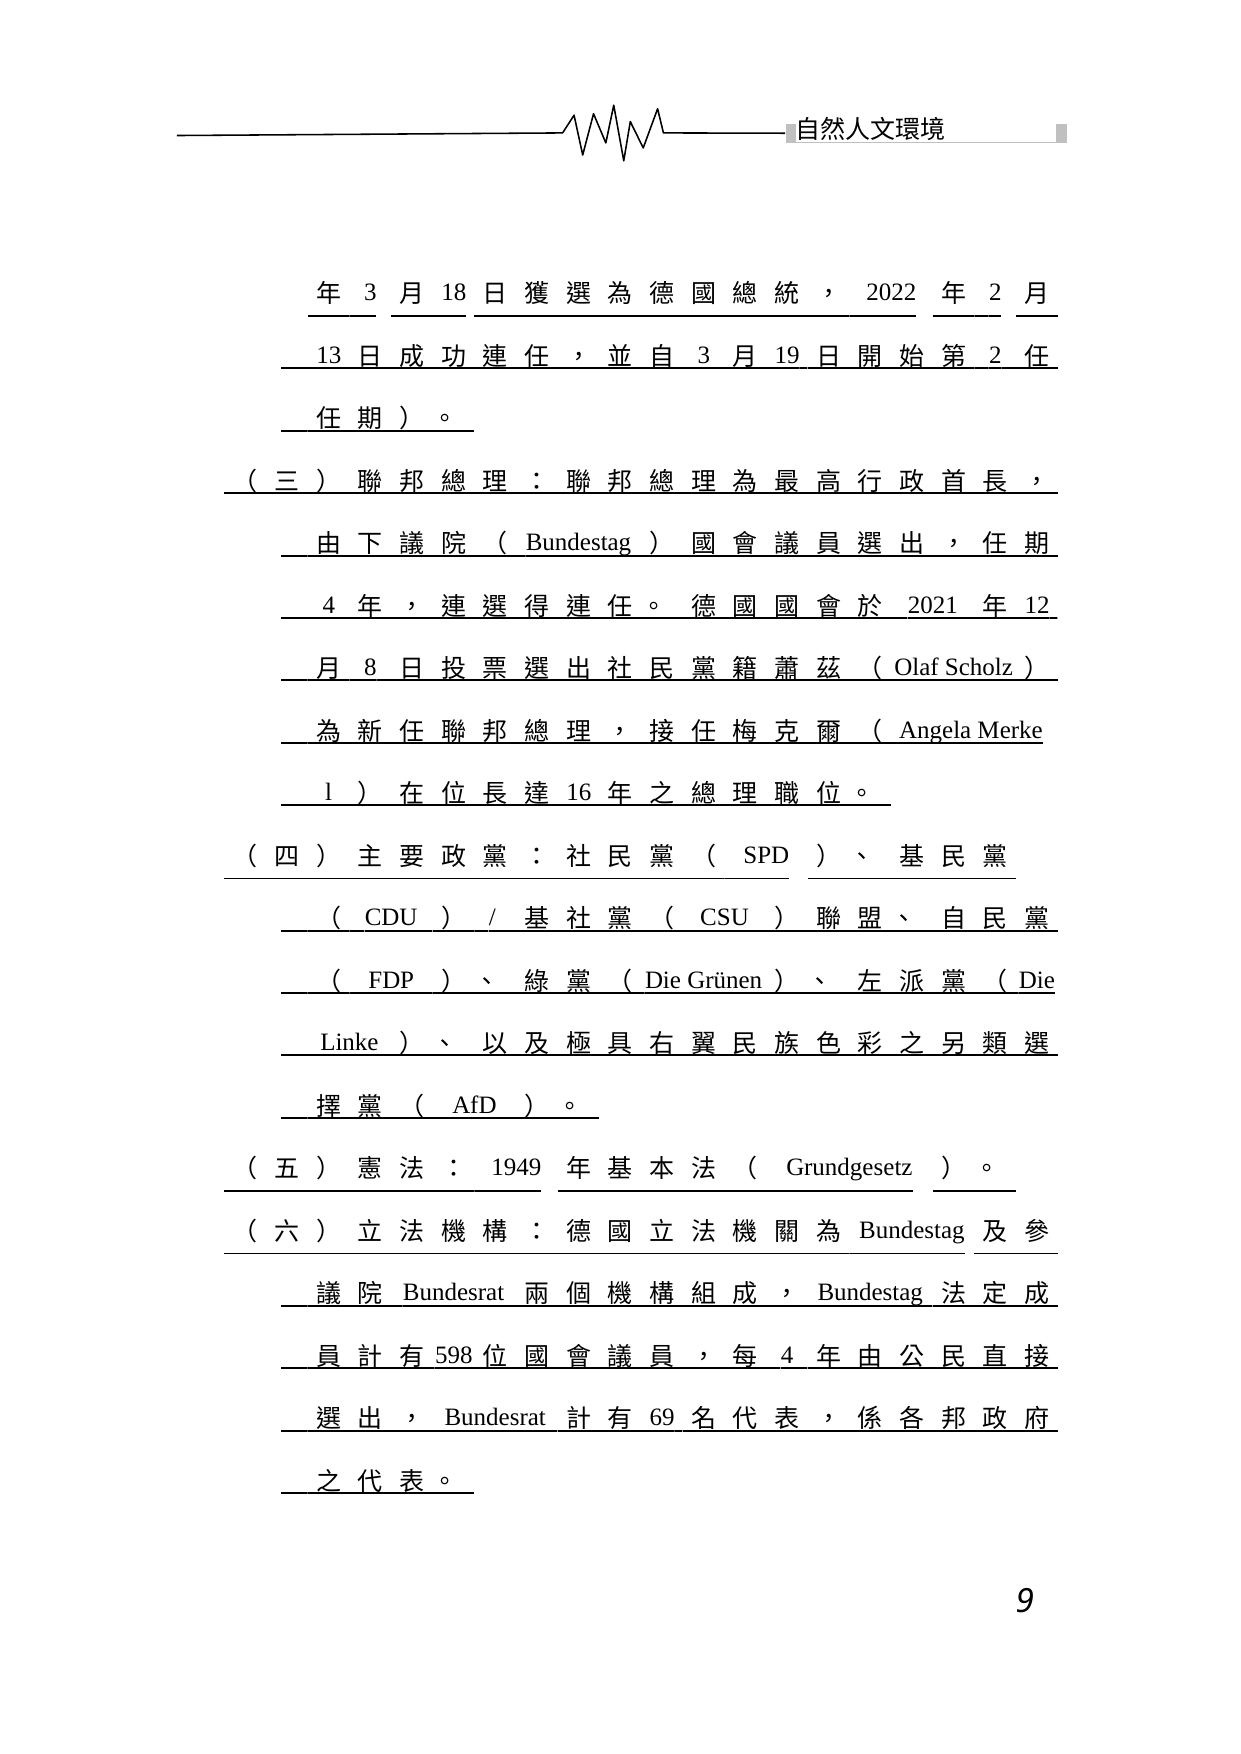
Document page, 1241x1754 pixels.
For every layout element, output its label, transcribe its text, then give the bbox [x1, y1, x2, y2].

text （五）憲法：1949年基本法（Grundgesetz）。 [207, 1125, 1058, 1188]
text （四）主要政黨：社民黨（SPD）、基民黨（CDU）/ 基社黨（CSU）聯盟、自民黨（FDP）、綠黨（Die Grünen）、左派黨（Die Linke）、以及極具右翼民族色彩之另類選擇黨（AfD）。 [207, 813, 1058, 1125]
text 年3月18日獲選為德國總統，2022年2月13日成功連任，並自3月19日開始第2任任期）。 [207, 250, 1058, 438]
text （三）聯邦總理：聯邦總理為最高行政首長，由下議院（Bundestag）國會議員選出，任期4年，連選得連任。德國國會於2021年12月8日投票選出社民黨籍蕭茲（Olaf Scholz）為新任聯邦總理，接任梅克爾（Angela Merkel）在位長達16年之總理職位。 [207, 438, 1058, 813]
text （六）立法機構：德國立法機關為Bundestag及參議院Bundesrat兩個機構組成，Bundestag法定成員計有598位國會議員，每4年由公民直接選出，Bundesrat計有69名代表，係各邦政府之代表。 [207, 1188, 1058, 1500]
